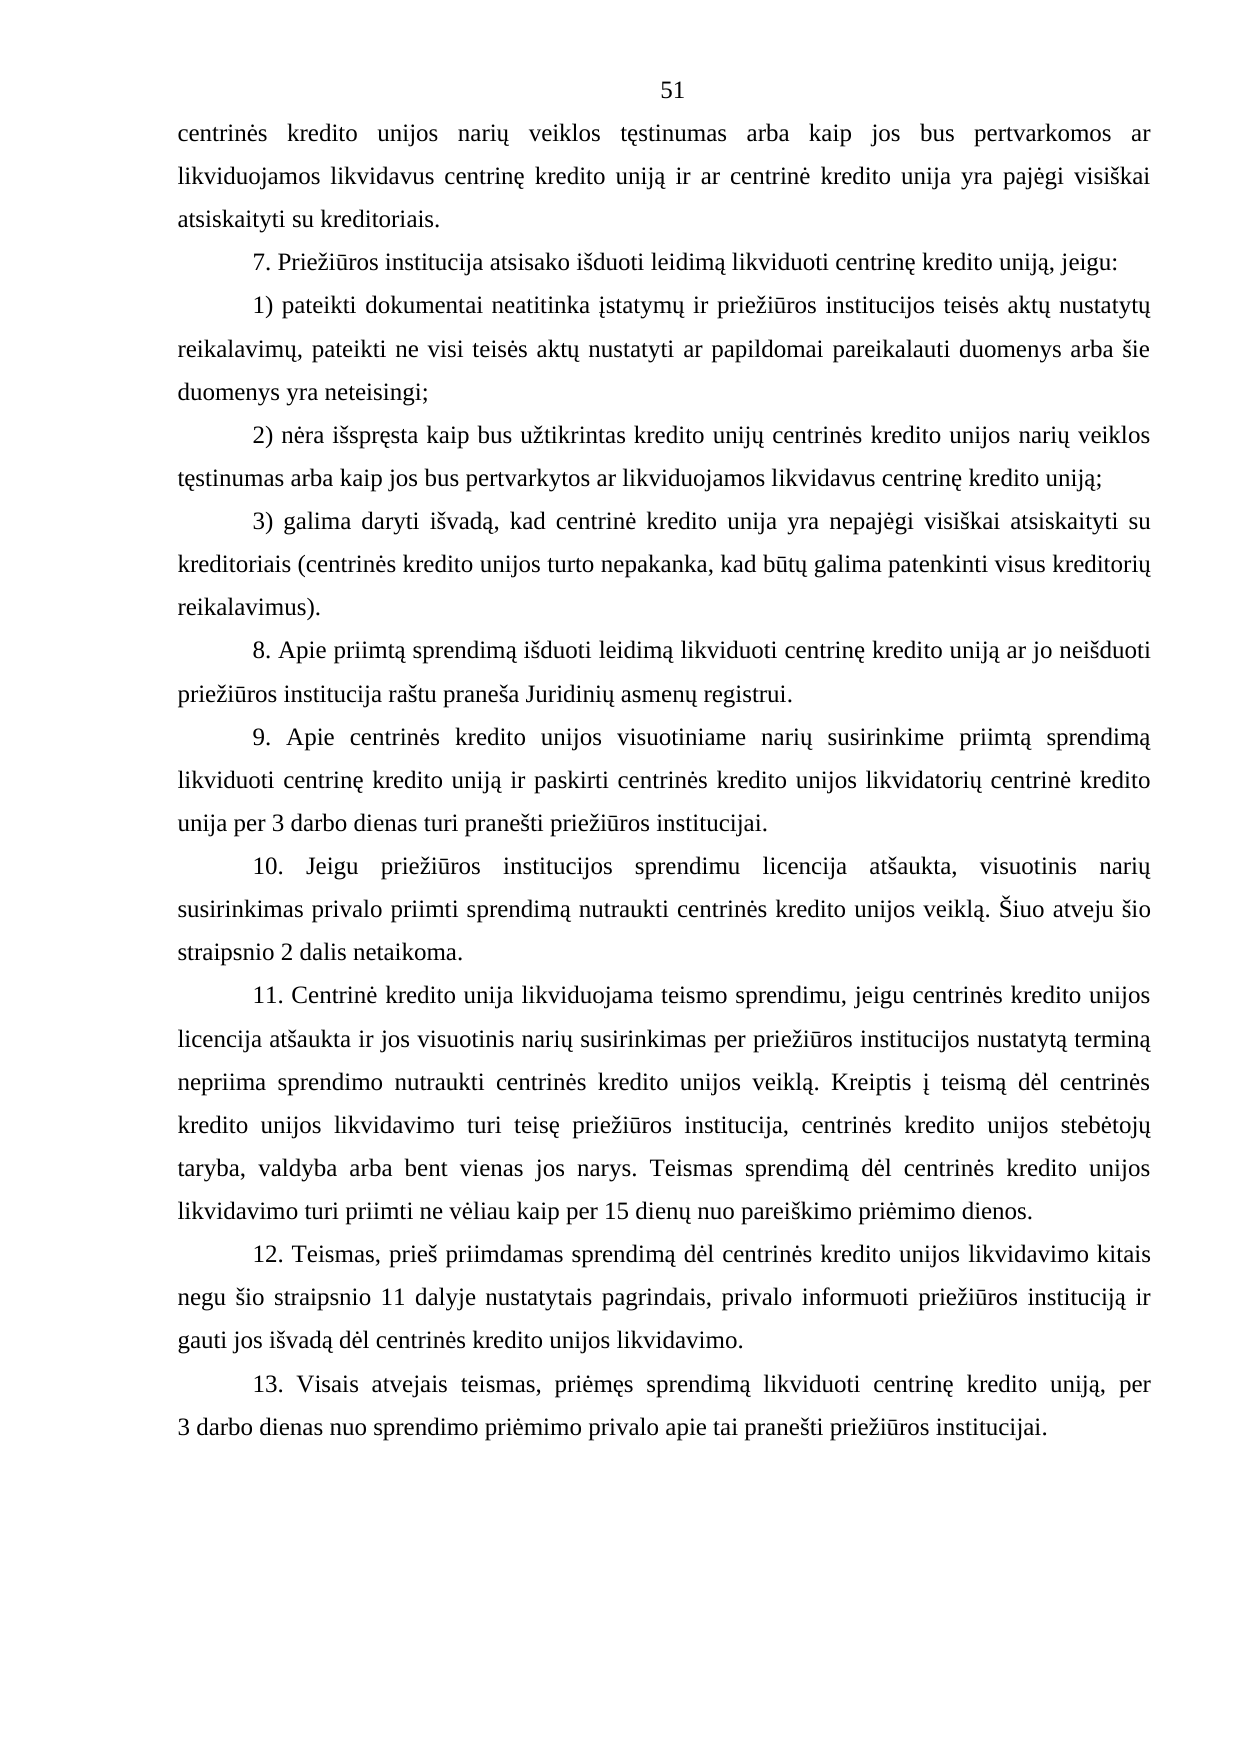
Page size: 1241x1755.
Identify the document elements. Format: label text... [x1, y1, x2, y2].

text 2) nėra išspręsta kaip bus užtikrintas kredito unijų centrinės kredito unijos narių veiklos tęstinumas arba kaip jos bus pertvarkytos ar likviduojamos likvidavus centrinę kredito uniją; [177, 420, 1152, 492]
text 12. Teismas, prieš priimdamas sprendimą dėl centrinės kredito unijos likvidavimo kitais negu šio straipsnio 11 dalyje nustatytais pagrindais, privalo informuoti priežiūros instituciją ir gauti jos išvadą dėl centrinės kredito unijos likvidavimo. [177, 1239, 1152, 1354]
text 7. Priežiūros institucija atsisako išduoti leidimą likviduoti centrinę kredito uniją, jeigu: [177, 247, 1152, 276]
text 11. Centrinė kredito unija likviduojama teismo sprendimu, jeigu centrinės kredito unijos licencija atšaukta ir jos visuotinis narių susirinkimas per priežiūros institucijos nustatytą terminą nepriima sprendimo nutraukti centrinės kredito unijos veiklą. Kreiptis į teismą dėl centrinės kredito unijos likvidavimo turi teisę priežiūros institucija, centrinės kredito unijos stebėtojų taryba, valdyba arba bent vienas jos narys. Teismas sprendimą dėl centrinės kredito unijos likvidavimo turi priimti ne vėliau kaip per 15 dienų nuo pareiškimo priėmimo dienos. [177, 981, 1152, 1225]
text centrinės kredito unijos narių veiklos tęstinumas arba kaip jos bus pertvarkomos ar likviduojamos likvidavus centrinę kredito uniją ir ar centrinė kredito unija yra pajėgi visiškai atsiskaityti su kreditoriais. [177, 118, 1152, 233]
text 8. Apie priimtą sprendimą išduoti leidimą likviduoti centrinę kredito uniją ar jo neišduoti priežiūros institucija raštu praneša Juridinių asmenų registrui. [177, 636, 1152, 707]
text 1) pateikti dokumentai neatitinka įstatymų ir priežiūros institucijos teisės aktų nustatytų reikalavimų, pateikti ne visi teisės aktų nustatyti ar papildomai pareikalauti duomenys arba šie duomenys yra neteisingi; [177, 291, 1152, 406]
text 13. Visais atvejais teismas, priėmęs sprendimą likviduoti centrinę kredito uniją, per 3 darbo dienas nuo sprendimo priėmimo privalo apie tai pranešti priežiūros institucijai. [177, 1369, 1152, 1441]
text 9. Apie centrinės kredito unijos visuotiniame narių susirinkime priimtą sprendimą likviduoti centrinę kredito uniją ir paskirti centrinės kredito unijos likvidatorių centrinė kredito unija per 3 darbo dienas turi pranešti priežiūros institucijai. [177, 722, 1152, 837]
text 10. Jeigu priežiūros institucijos sprendimu licencija atšaukta, visuotinis narių susirinkimas privalo priimti sprendimą nutraukti centrinės kredito unijos veiklą. Šiuo atveju šio straipsnio 2 dalis netaikoma. [177, 851, 1152, 966]
text 3) galima daryti išvadą, kad centrinė kredito unija yra nepajėgi visiškai atsiskaityti su kreditoriais (centrinės kredito unijos turto nepakanka, kad būtų galima patenkinti visus kreditorių reikalavimus). [177, 506, 1152, 621]
